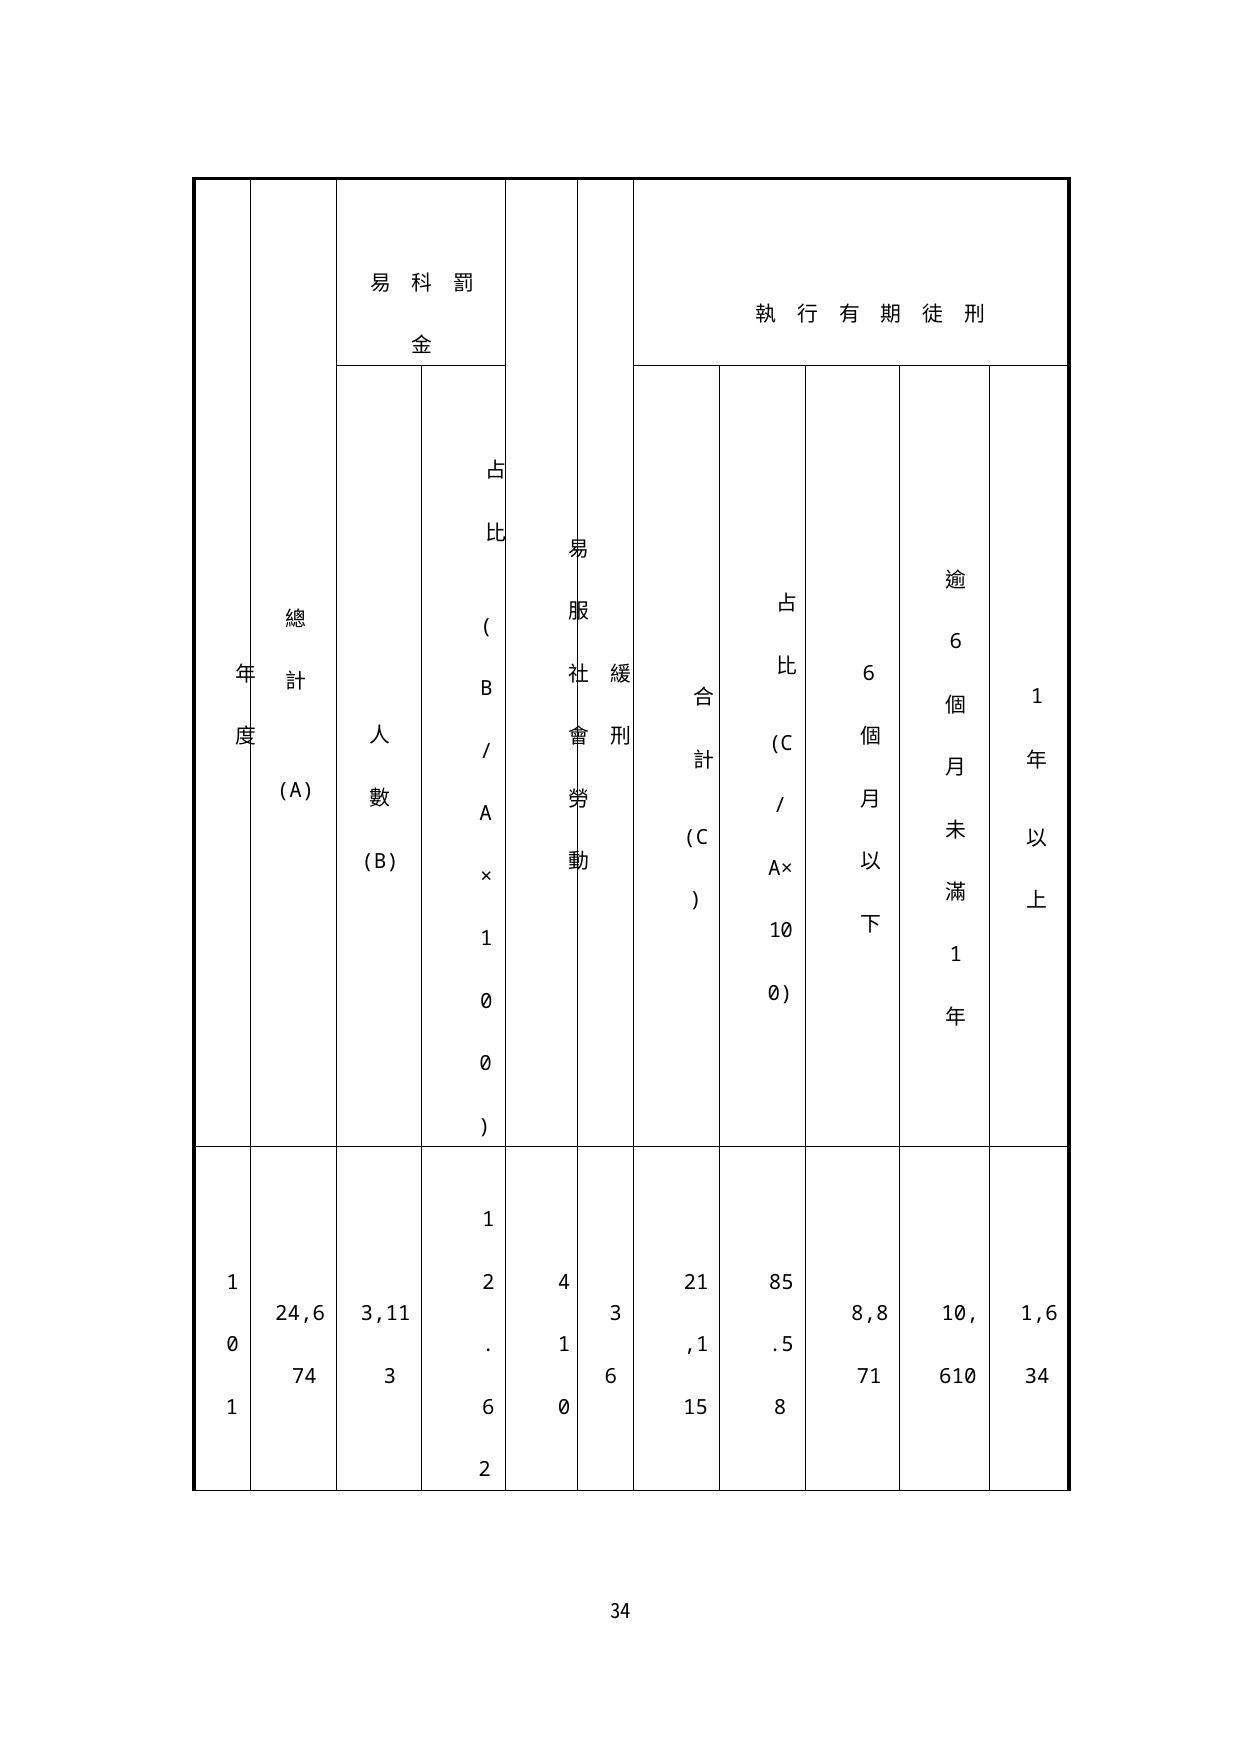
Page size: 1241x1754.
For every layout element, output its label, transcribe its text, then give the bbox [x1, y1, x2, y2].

table_header 易服社會勞動 [506, 180, 577, 1146]
table_header 總計 (A) [251, 180, 336, 1146]
table_cell 21,115 [634, 1147, 719, 1490]
table_header 緩刑 [578, 180, 633, 1146]
table_cell 36 [578, 1147, 633, 1490]
table_cell 8,871 [806, 1147, 899, 1490]
table_cell 3,113 [337, 1147, 421, 1490]
table_cell 1,634 [990, 1147, 1067, 1490]
table_cell 合計 (C) [634, 366, 719, 1146]
table_cell 12.62 [422, 1147, 505, 1490]
table_cell 24,674 [251, 1147, 336, 1490]
table_cell 85.58 [720, 1147, 805, 1490]
table_cell 1年 以上 [990, 366, 1067, 1146]
table_cell 6個月以下 [806, 366, 899, 1146]
table_cell 占比 (C/A×100) [720, 366, 805, 1146]
table_cell 占比 (B/A×100) [422, 366, 505, 1146]
table_cell 101 [196, 1147, 250, 1490]
table_cell 人數 (B) [337, 366, 421, 1146]
table_cell 10,610 [900, 1147, 989, 1490]
table_cell 410 [506, 1147, 577, 1490]
table_header 執行有期徒刑 [634, 180, 1067, 365]
table_header 易科罰金 [337, 180, 505, 365]
table_header 年度 [196, 180, 250, 1146]
table_cell 逾6個月未滿1年 [900, 366, 989, 1146]
